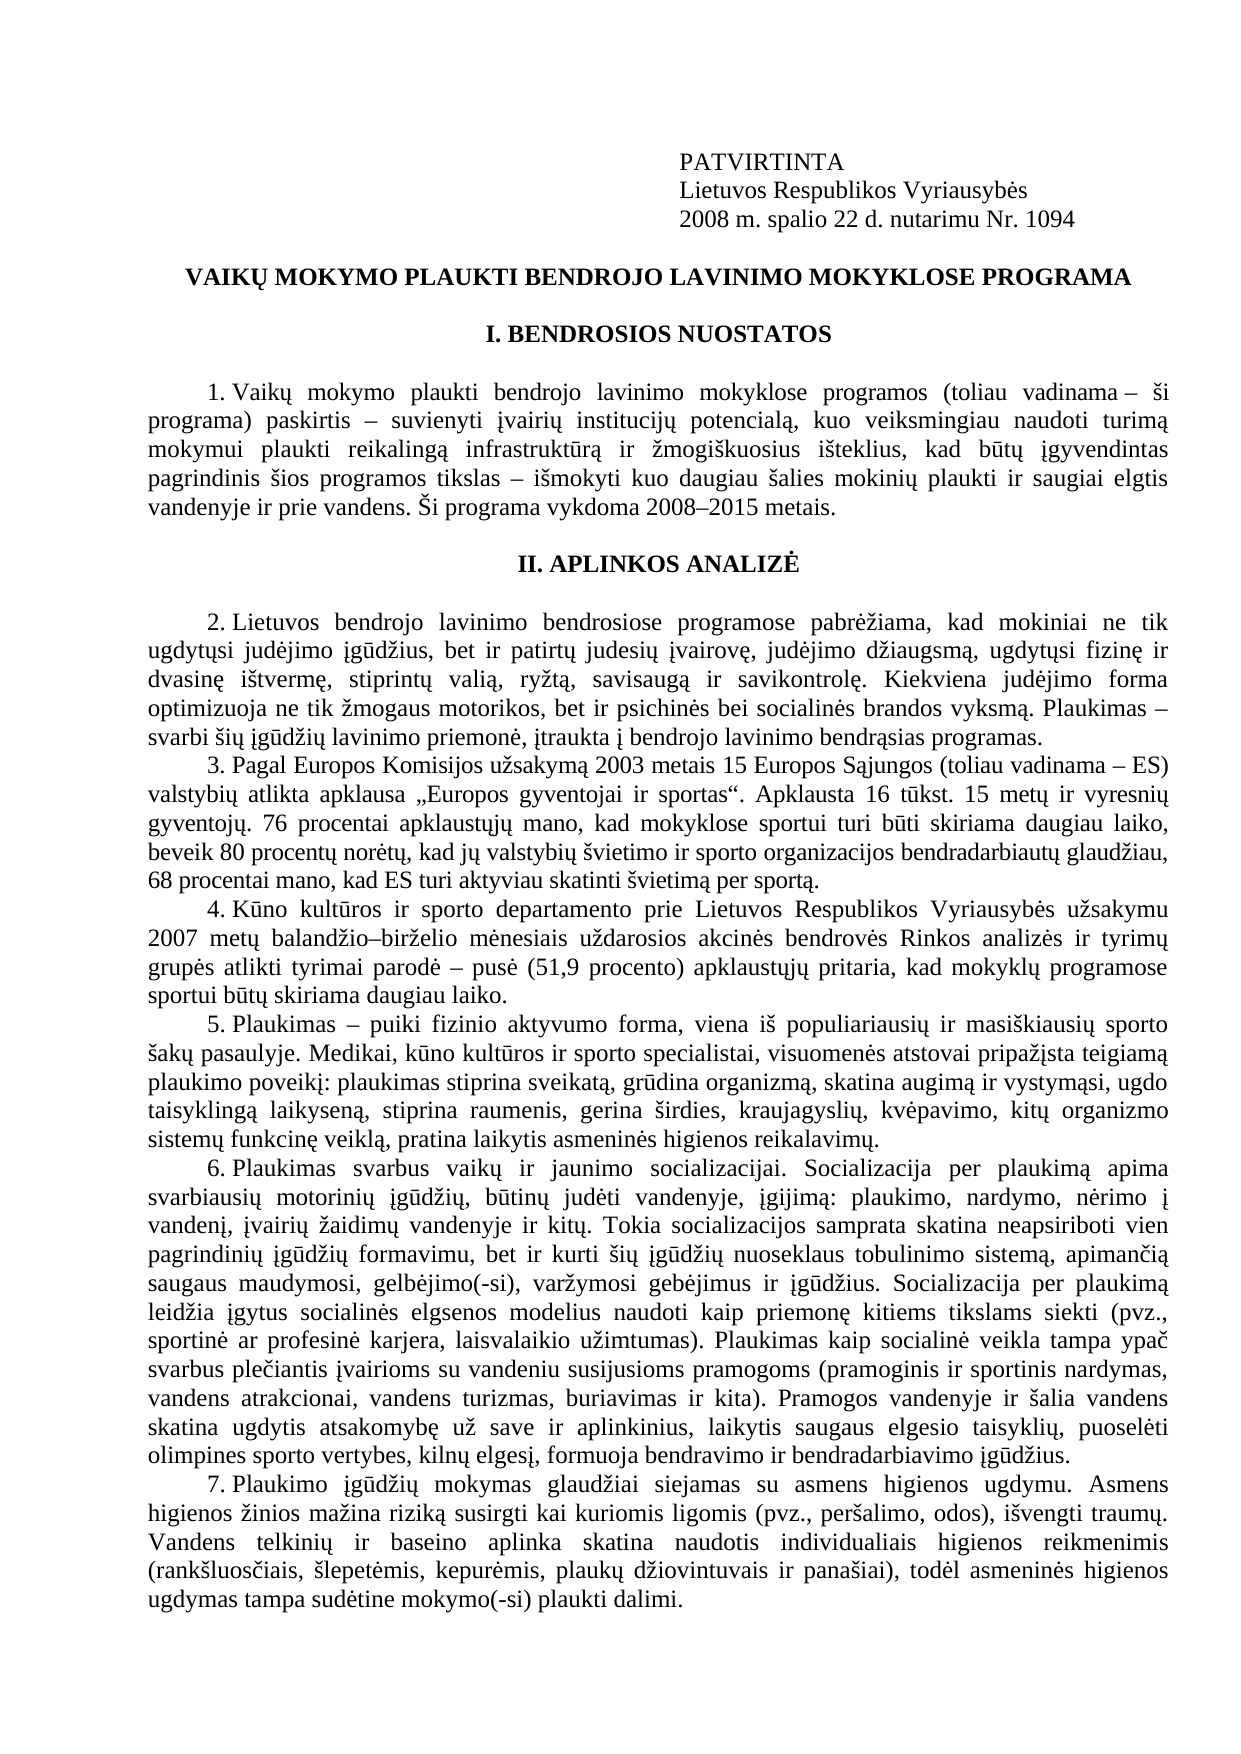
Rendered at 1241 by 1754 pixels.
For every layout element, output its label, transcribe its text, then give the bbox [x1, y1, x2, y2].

text 2008 m. spalio 22 d. nutarimu Nr. 1094 [148, 204, 1169, 233]
text 1. Vaikų mokymo plaukti bendrojo lavinimo mokyklose programos (toliau vadinama – ši programa) paskirtis – suvienyti įvairių institucijų potencialą, kuo veiksmingiau naudoti turimą mokymui plaukti reikalingą infrastruktūrą ir žmogiškuosius išteklius, kad būtų įgyvendintas pagrindinis šios programos tikslas – išmokyti kuo daugiau šalies mokinių plaukti ir saugiai elgtis vandenyje ir prie vandens. Ši programa vykdoma 2008–2015 metais. [148, 377, 1169, 521]
text 7. Plaukimo įgūdžių mokymas glaudžiai siejamas su asmens higienos ugdymu. Asmens higienos žinios mažina riziką susirgti kai kuriomis ligomis (pvz., peršalimo, odos), išvengti traumų. Vandens telkinių ir baseino aplinka skatina naudotis individualiais higienos reikmenimis (rankšluosčiais, šlepetėmis, kepurėmis, plaukų džiovintuvais ir panašiai), todėl asmeninės higienos ugdymas tampa sudėtine mokymo(-si) plaukti dalimi. [148, 1469, 1169, 1613]
text I. BENDROSIOS NUOSTATOS [148, 319, 1169, 348]
text VAIKŲ MOKYMO PLAUKTI BENDROJO LAVINIMO MOKYKLOSE PROGRAMA [148, 262, 1169, 291]
text 4. Kūno kultūros ir sporto departamento prie Lietuvos Respublikos Vyriausybės užsakymu 2007 metų balandžio–birželio mėnesiais uždarosios akcinės bendrovės Rinkos analizės ir tyrimų grupės atlikti tyrimai parodė – pusė (51,9 procento) apklaustųjų pritaria, kad mokyklų programose sportui būtų skiriama daugiau laiko. [148, 894, 1169, 1009]
text PATVIRTINTA [148, 147, 1169, 176]
text Lietuvos Respublikos Vyriausybės [148, 176, 1169, 204]
text 5. Plaukimas – puiki fizinio aktyvumo forma, viena iš populiariausių ir masiškiausių sporto šakų pasaulyje. Medikai, kūno kultūros ir sporto specialistai, visuomenės atstovai pripažįsta teigiamą plaukimo poveikį: plaukimas stiprina sveikatą, grūdina organizmą, skatina augimą ir vystymąsi, ugdo taisyklingą laikyseną, stiprina raumenis, gerina širdies, kraujagyslių, kvėpavimo, kitų organizmo sistemų funkcinę veiklą, pratina laikytis asmeninės higienos reikalavimų. [148, 1009, 1169, 1153]
text 3. Pagal Europos Komisijos užsakymą 2003 metais 15 Europos Sąjungos (toliau vadinama – ES) valstybių atlikta apklausa „Europos gyventojai ir sportas“. Apklausta 16 tūkst. 15 metų ir vyresnių gyventojų. 76 procentai apklaustųjų mano, kad mokyklose sportui turi būti skiriama daugiau laiko, beveik 80 procentų norėtų, kad jų valstybių švietimo ir sporto organizacijos bendradarbiautų glaudžiau, 68 procentai mano, kad ES turi aktyviau skatinti švietimą per sportą. [148, 751, 1169, 894]
text II. APLINKOS ANALIZĖ [148, 549, 1169, 578]
text 6. Plaukimas svarbus vaikų ir jaunimo socializacijai. Socializacija per plaukimą apima svarbiausių motorinių įgūdžių, būtinų judėti vandenyje, įgijimą: plaukimo, nardymo, nėrimo į vandenį, įvairių žaidimų vandenyje ir kitų. Tokia socializacijos samprata skatina neapsiriboti vien pagrindinių įgūdžių formavimu, bet ir kurti šių įgūdžių nuoseklaus tobulinimo sistemą, apimančią saugaus maudymosi, gelbėjimo(-si), varžymosi gebėjimus ir įgūdžius. Socializacija per plaukimą leidžia įgytus socialinės elgsenos modelius naudoti kaip priemonę kitiems tikslams siekti (pvz., sportinė ar profesinė karjera, laisvalaikio užimtumas). Plaukimas kaip socialinė veikla tampa ypač svarbus plečiantis įvairioms su vandeniu susijusioms pramogoms (pramoginis ir sportinis nardymas, vandens atrakcionai, vandens turizmas, buriavimas ir kita). Pramogos vandenyje ir šalia vandens skatina ugdytis atsakomybę už save ir aplinkinius, laikytis saugaus elgesio taisyklių, puoselėti olimpines sporto vertybes, kilnų elgesį, formuoja bendravimo ir bendradarbiavimo įgūdžius. [148, 1153, 1169, 1469]
text 2. Lietuvos bendrojo lavinimo bendrosiose programose pabrėžiama, kad mokiniai ne tik ugdytųsi judėjimo įgūdžius, bet ir patirtų judesių įvairovę, judėjimo džiaugsmą, ugdytųsi fizinę ir dvasinę ištvermę, stiprintų valią, ryžtą, savisaugą ir savikontrolę. Kiekviena judėjimo forma optimizuoja ne tik žmogaus motorikos, bet ir psichinės bei socialinės brandos vyksmą. Plaukimas – svarbi šių įgūdžių lavinimo priemonė, įtraukta į bendrojo lavinimo bendrąsias programas. [148, 607, 1169, 751]
